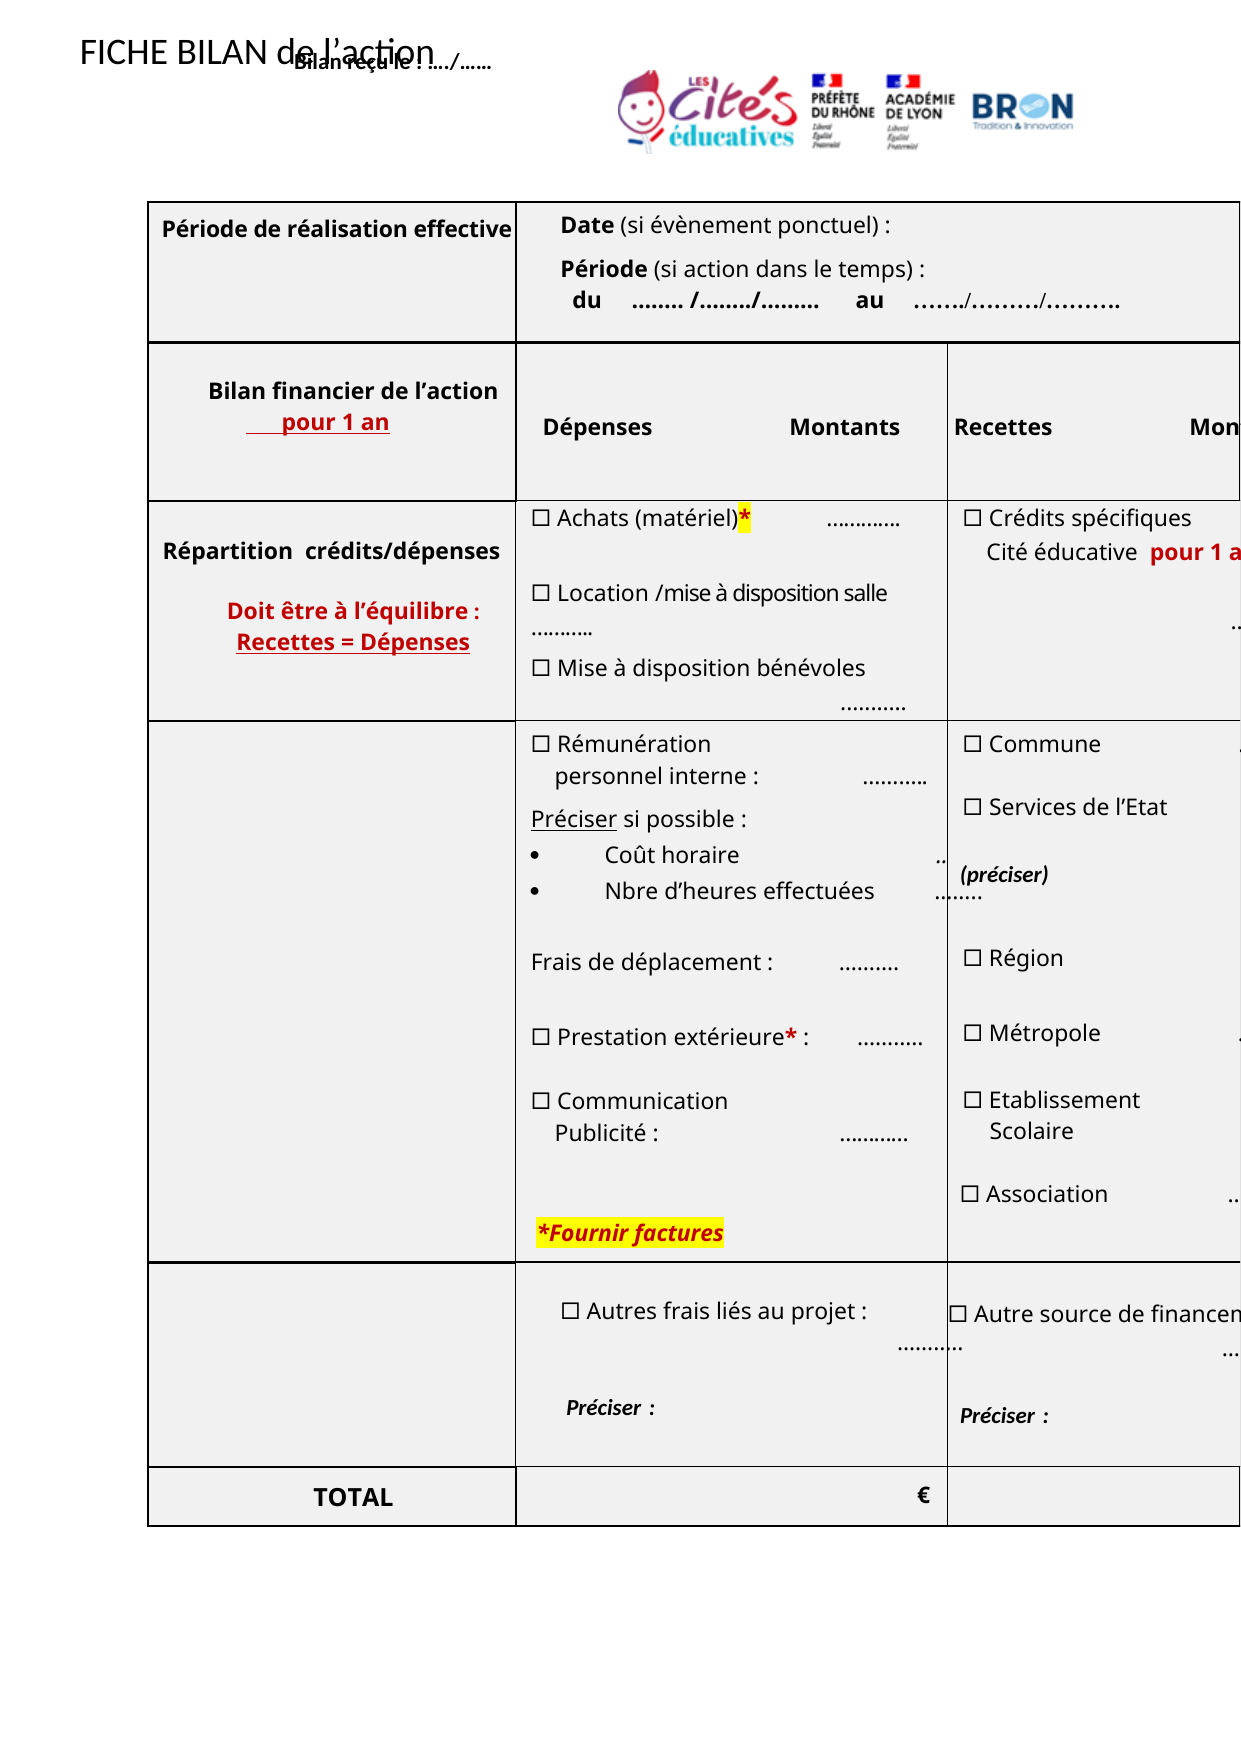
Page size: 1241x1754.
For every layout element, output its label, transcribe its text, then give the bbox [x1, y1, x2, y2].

table_cell  Rémunération personnel interne : ……….. Préciser si possible : Coût horaire ..…… Nbre d’heures effectuées …….. Frais de déplacement : ……….  Prestation extérieure* : ………..  Communication Publicité : ………… *Fournir factures [516, 721, 947, 1261]
table_cell Répartition crédits/dépenses Doit être à l’équilibre : Recettes = Dépenses [149, 502, 515, 720]
table_header Période de réalisation effective [149, 203, 515, 341]
table_cell [149, 722, 515, 1261]
table_cell [149, 1264, 515, 1466]
table_cell TOTAL [149, 1468, 515, 1525]
table_cell Recettes Montants [948, 344, 1239, 500]
table_header Date (si évènement ponctuel) : Période (si action dans le temps) : du …….. /……../……… au ……./………/………. [517, 203, 1239, 341]
table_cell  Crédits spécifiques Cité éducative pour 1 an .....…….. [948, 501, 1240, 720]
table_cell Bilan financier de l’action pour 1 an [149, 344, 515, 500]
table_cell  Achats (matériel)* ………….  Location /mise à disposition salle ………..  Mise à disposition bénévoles ..……… [516, 501, 947, 720]
table_cell  Commune ……..  Services de l’Etat …….. (préciser)  Région ……..  Métropole ……..  Etablissement …….. Scolaire  Association ……… [948, 721, 1240, 1261]
table_cell Dépenses Montants [517, 344, 947, 500]
table_cell € [948, 1467, 1239, 1525]
table_cell  Autres frais liés au projet : ……….. Préciser : [516, 1263, 947, 1466]
table_cell  Autre source de financement .…….. Préciser : [948, 1263, 1240, 1466]
table_cell € [517, 1467, 947, 1525]
